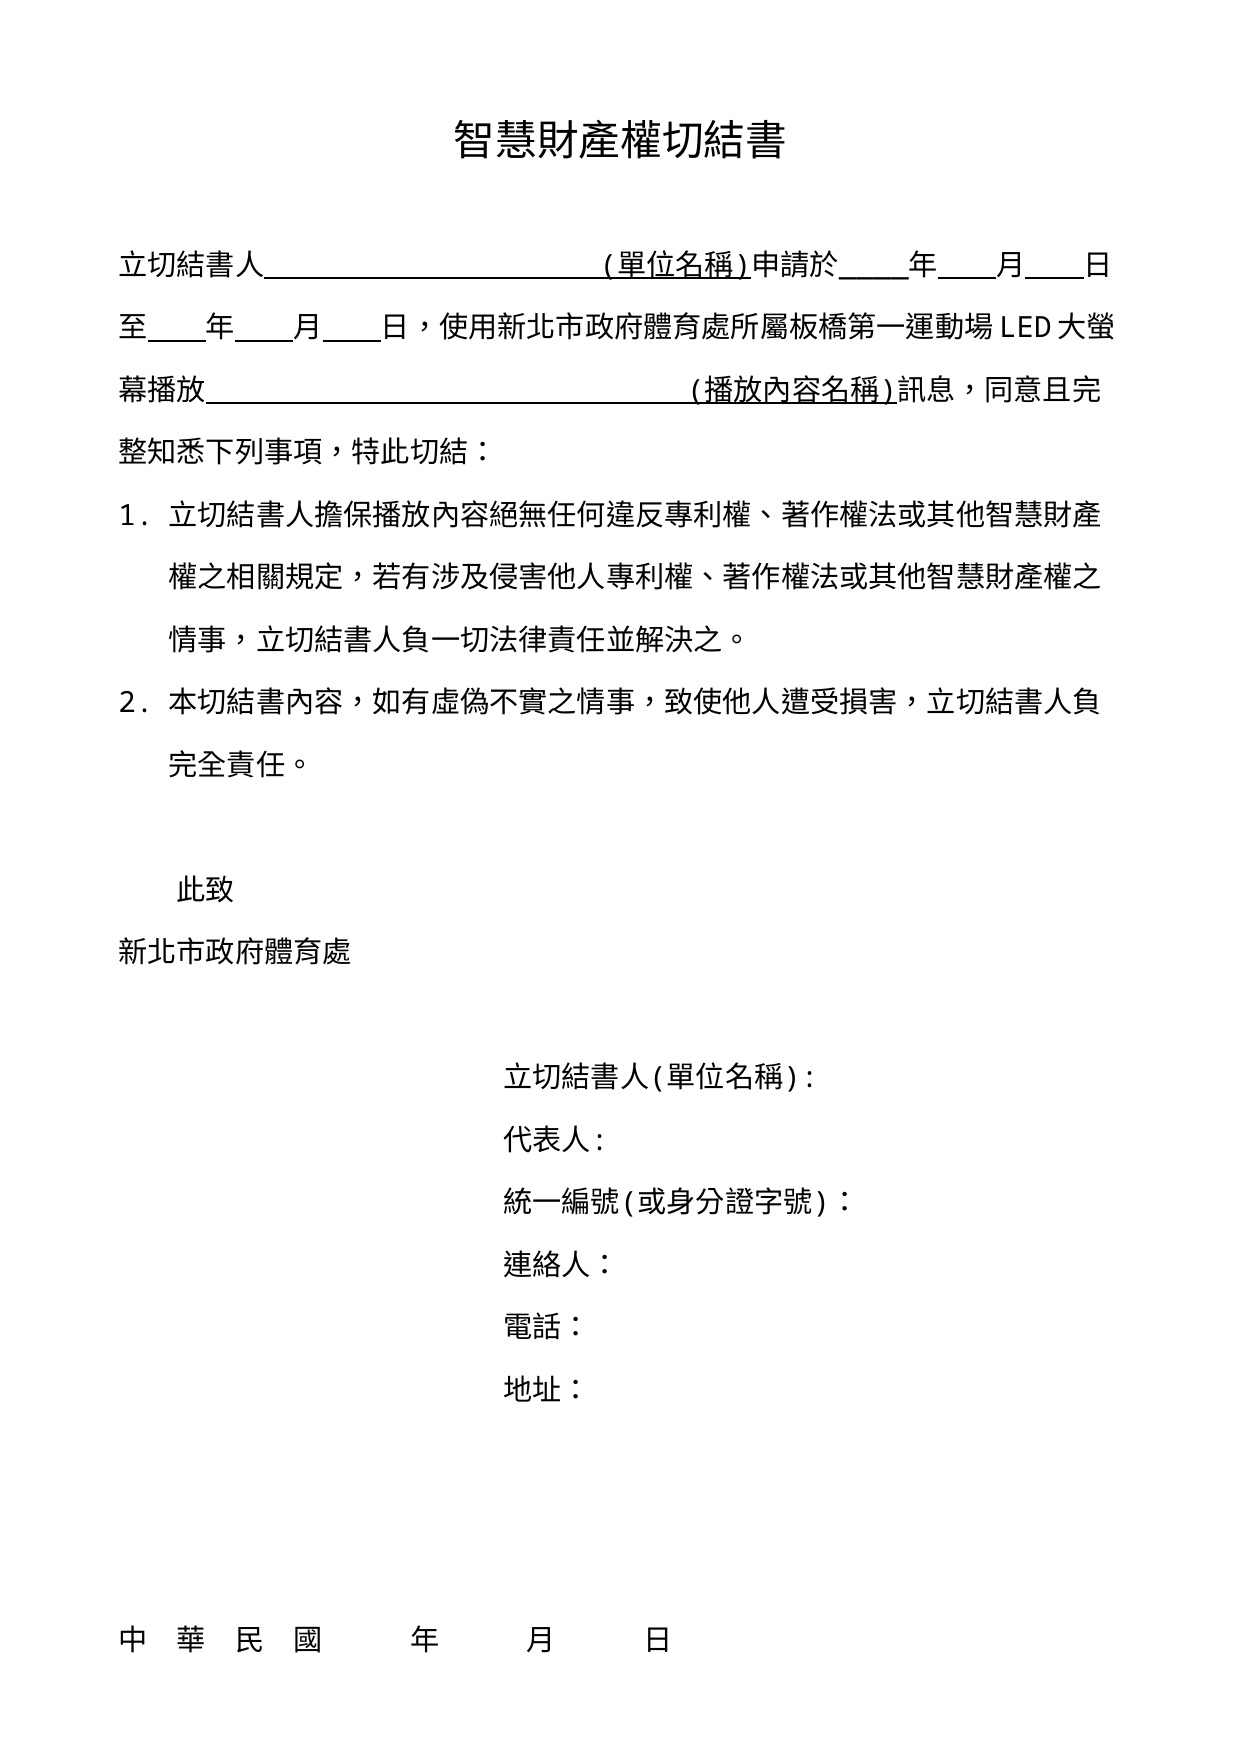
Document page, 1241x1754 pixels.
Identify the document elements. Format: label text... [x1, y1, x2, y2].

text 連絡人： [118, 1221, 1122, 1283]
text 立切結書人(單位名稱): [118, 1033, 1122, 1096]
text 統一編號(或身分證字號)： [118, 1158, 1122, 1221]
text 立切結書人 (單位名稱)申請於____年 月 日 至 年 月 日，使用新北市政府體育處所屬板橋第一運動場LED大螢幕播放 (播放內容名稱)訊息，同意且完整知悉下列事項，特此切結： [118, 221, 1122, 471]
text 新北市政府體育處 [118, 908, 1122, 971]
text 代表人: [118, 1096, 1122, 1158]
list 立切結書人擔保播放內容絕無任何違反專利權、著作權法或其他智慧財產權之相關規定，若有涉及侵害他人專利權、著作權法或其他智慧財產權之情事，立切結書人負一切法律責任並解決之。 [118, 471, 1122, 658]
text 此致 [118, 846, 1122, 908]
text 中 華 民 國 年 月 日 [118, 1596, 1122, 1658]
text 地址： [118, 1346, 1122, 1408]
text 電話： [118, 1283, 1122, 1346]
list 本切結書內容，如有虛偽不實之情事，致使他人遭受損害，立切結書人負完全責任。 [118, 658, 1122, 783]
text 智慧財產權切結書 [118, 96, 1122, 158]
